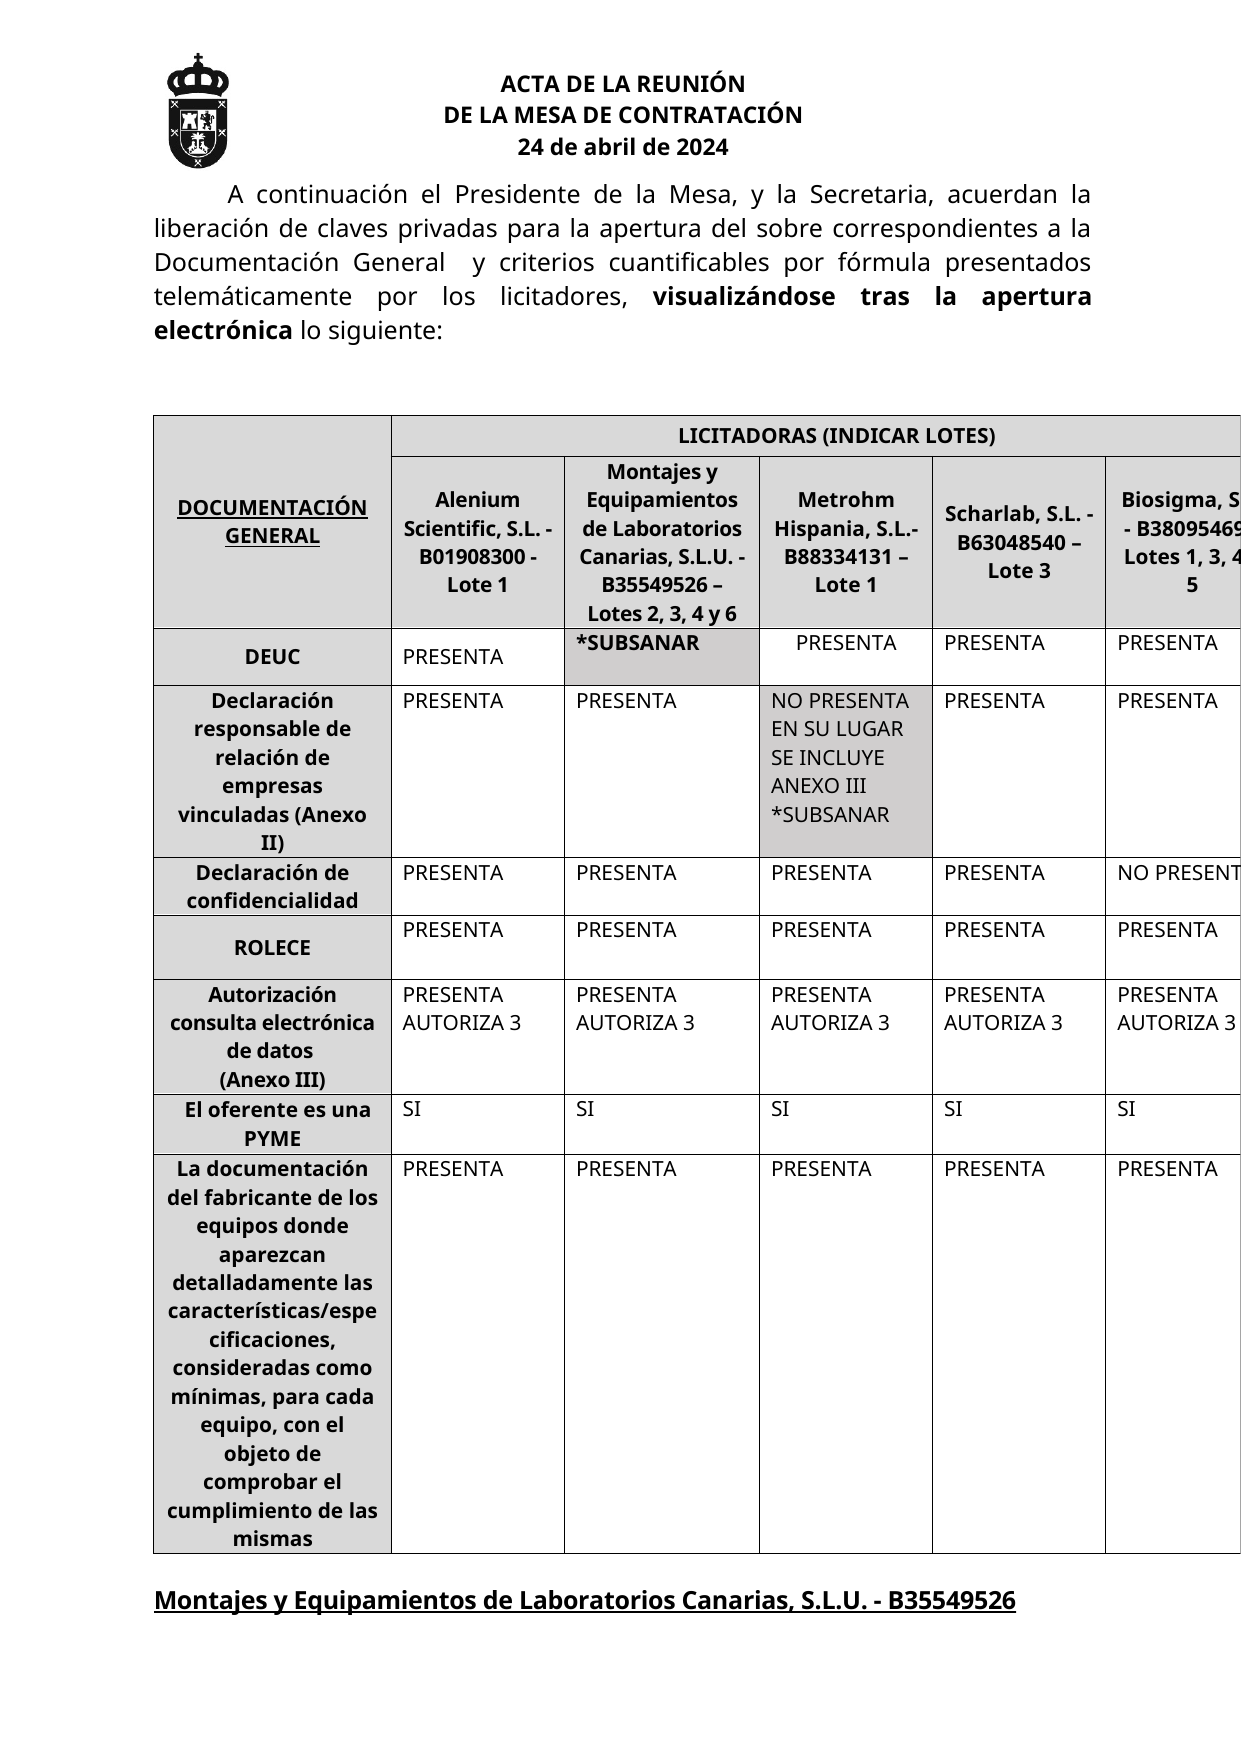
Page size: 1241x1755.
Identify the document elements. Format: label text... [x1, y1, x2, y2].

table_cell Presenta [933, 1155, 1105, 1553]
table_cell Presenta [760, 916, 932, 979]
table_cell Declaración de confidencialidad [154, 858, 391, 914]
table_cell Presenta AUTORIZA 3 [760, 980, 932, 1093]
table_cell Presenta [933, 686, 1105, 857]
table_cell *Subsanar [565, 629, 759, 685]
table_cell DEUC [154, 629, 391, 685]
table_cell NO Presenta [1106, 858, 1240, 914]
table_cell Presenta [392, 686, 564, 857]
table_cell La documentación del fabricante de los equipos donde aparezcan detalladamente las características/especificaciones, consideradas como mínimas, para cada equipo, con el objeto de comprobar el cumplimiento de las mismas [154, 1155, 391, 1553]
table_cell SI [392, 1095, 564, 1153]
table_cell Alenium Scientific, S.L. - B01908300 - Lote 1 [392, 457, 564, 627]
table_cell SI [565, 1095, 759, 1153]
table_cell NO PRESENTA EN SU LUGAR SE INCLUYE ANEXO III *SUBSANAR [760, 686, 932, 857]
table_cell Presenta [565, 916, 759, 979]
table_cell Presenta [760, 858, 932, 914]
table_header documentación general [154, 416, 391, 627]
table_cell Presenta [1106, 916, 1240, 979]
table_cell Presenta [933, 629, 1105, 685]
table_cell Presenta [933, 916, 1105, 979]
table_cell Montajes y Equipamientos de Laboratorios Canarias, S.L.U. - B35549526 – Lotes 2, 3, 4 y 6 [565, 457, 759, 627]
table_cell Declaración responsable de relación de empresas vinculadas (Anexo II) [154, 686, 391, 857]
table_cell Presenta [392, 629, 564, 685]
table_cell Presenta [1106, 1155, 1240, 1553]
table_cell Presenta [1106, 629, 1240, 685]
table_header LICITADORAS (INDICAR LOTES) [392, 416, 1240, 456]
table_cell Presenta [933, 858, 1105, 914]
text Montajes y Equipamientos de Laboratorios Canarias, S.L.U. - B35549526 [153, 1582, 1093, 1616]
table_cell Presenta [392, 1155, 564, 1553]
table_cell Presenta [760, 1155, 932, 1553]
table_cell SI [933, 1095, 1105, 1153]
table_cell Presenta AUTORIZA 3 [392, 980, 564, 1093]
table_cell Metrohm Hispania, S.L.- B88334131 – Lote 1 [760, 457, 932, 627]
table_cell Presenta [565, 858, 759, 914]
table_cell El oferente es una PYME [154, 1095, 391, 1153]
table_cell Autorización consulta electrónica de datos (Anexo III) [154, 980, 391, 1093]
table_cell Presenta [392, 858, 564, 914]
table_cell Biosigma, S.L. - B38095469 – Lotes 1, 3, 4 y 5 [1106, 457, 1240, 627]
table_cell Presenta AUTORIZA 3 [1106, 980, 1240, 1093]
table_cell Presenta [1106, 686, 1240, 857]
table_cell SI [760, 1095, 932, 1153]
table_cell SI [1106, 1095, 1240, 1153]
table_cell Presenta [565, 1155, 759, 1553]
text A continuación el Presidente de la Mesa, y la Secretaria, acuerdan la liberación de claves privadas para la apertura del sobre correspondientes a la Documentación General y criterios cuantificables por fórmula presentados telemáticamen­te por los licitadores, visualizándose tras la apertura electrónica lo siguiente: [153, 176, 1093, 347]
table_cell Presenta [392, 916, 564, 979]
table_cell Scharlab, S.L. - B63048540 – Lote 3 [933, 457, 1105, 627]
table_cell ROLECE [154, 916, 391, 979]
table_cell Presenta AUTORIZA 3 [565, 980, 759, 1093]
table_cell Presenta [565, 686, 759, 857]
table_cell Presenta AUTORIZA 3 [933, 980, 1105, 1093]
table_cell PRESENTA [760, 629, 932, 685]
